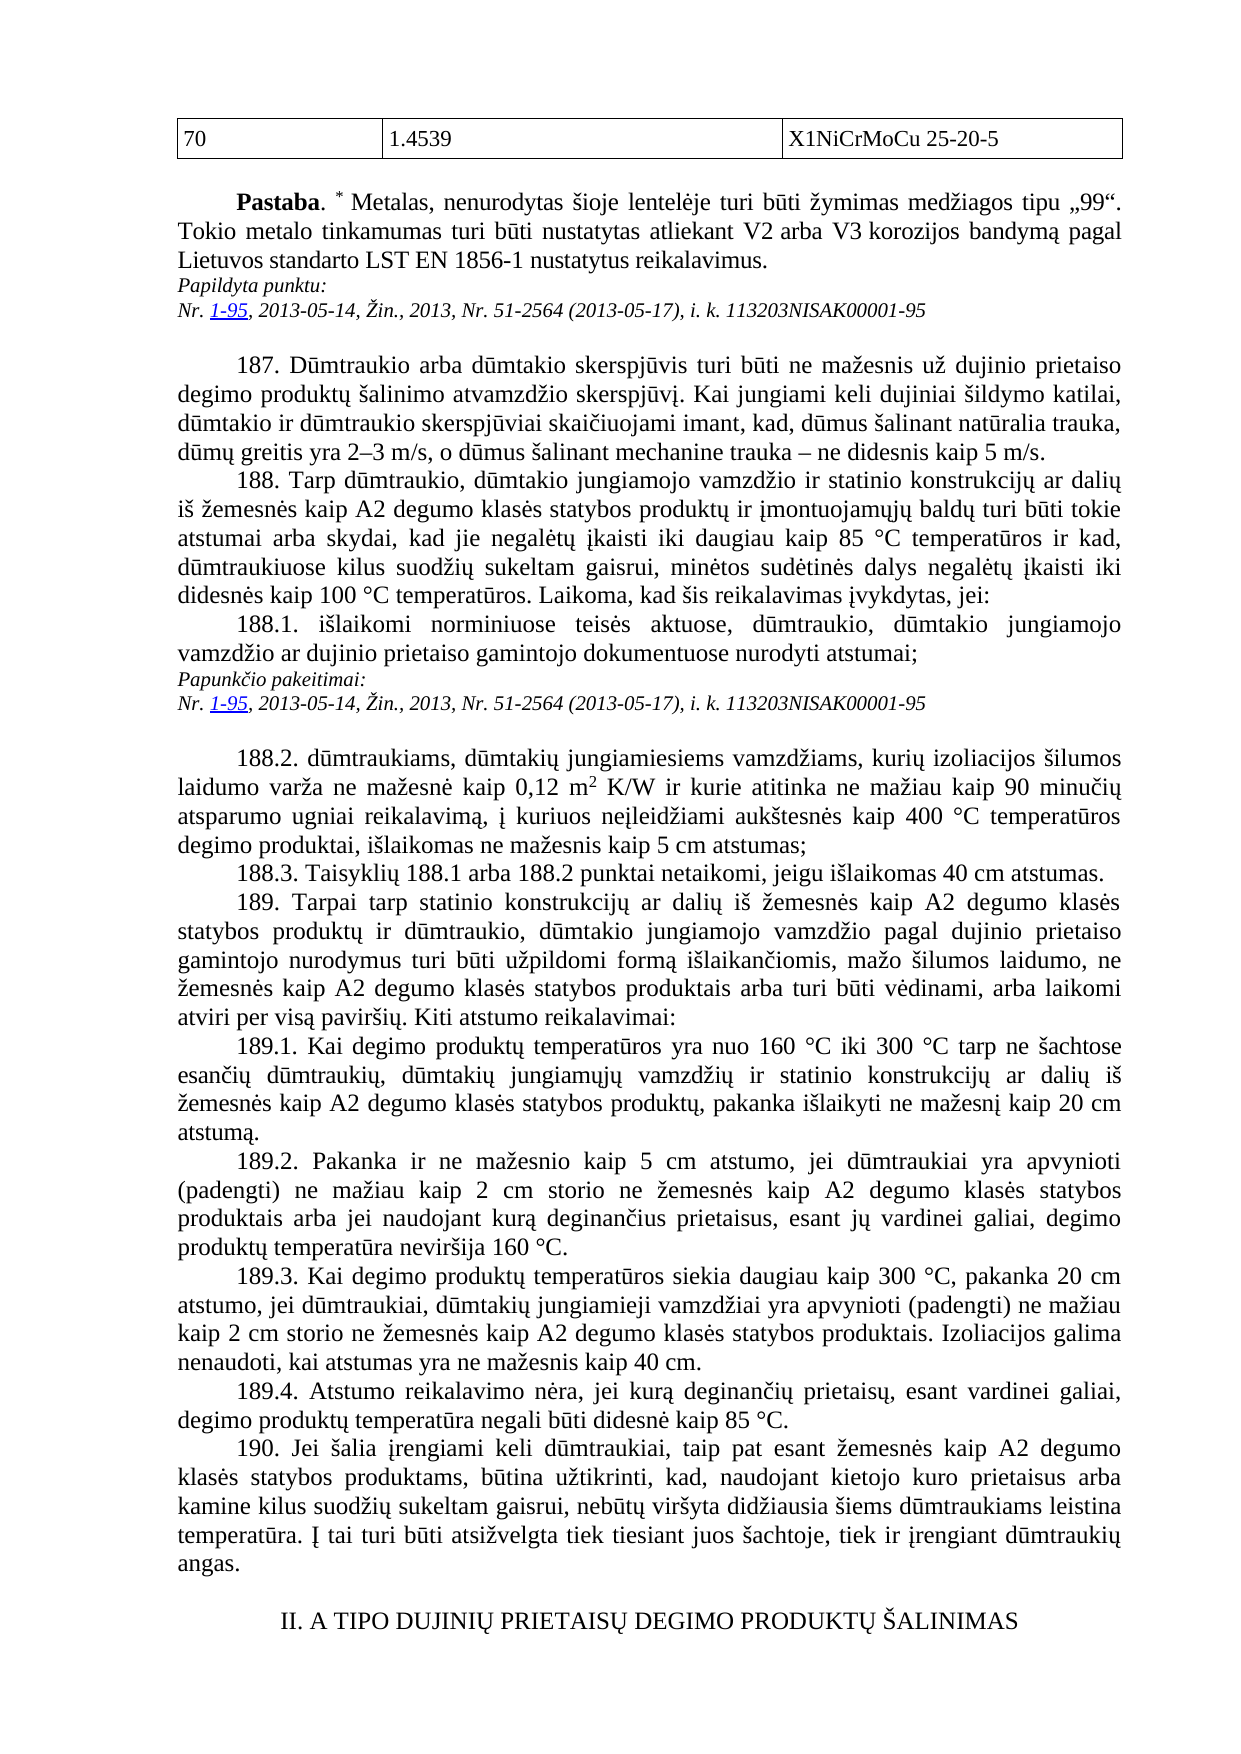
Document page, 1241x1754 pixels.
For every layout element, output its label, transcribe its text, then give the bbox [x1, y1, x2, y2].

text 189.4. Atstumo reikalavimo nėra, jei kurą deginančių prietaisų, esant vardinei galiai, degimo produktų temperatūra negali būti didesnė kaip 85 °C. [177, 1376, 1122, 1433]
table_cell 1.4539 [383, 119, 782, 157]
text 188.3. Taisyklių 188.1 arba 188.2 punktai netaikomi, jeigu išlaikomas 40 cm atstumas. [177, 858, 1122, 887]
text 190. Jei šalia įrengiami keli dūmtraukiai, taip pat esant žemesnės kaip A2 degumo klasės statybos produktams, būtina užtikrinti, kad, naudojant kietojo kuro prietaisus arba kamine kilus suodžių sukeltam gaisrui, nebūtų viršyta didžiausia šiems dūmtraukiams leistina temperatūra. Į tai turi būti atsižvelgta tiek tiesiant juos šachtoje, tiek ir įrengiant dūmtraukių angas. [177, 1433, 1122, 1577]
text II. A TIPO DUJINIŲ PRIETAISŲ DEGIMO PRODUKTŲ ŠALINIMAS [177, 1606, 1122, 1635]
text 189. Tarpai tarp statinio konstrukcijų ar dalių iš žemesnės kaip A2 degumo klasės statybos produktų ir dūmtraukio, dūmtakio jungiamojo vamzdžio pagal dujinio prietaiso gamintojo nurodymus turi būti užpildomi formą išlaikančiomis, mažo šilumos laidumo, ne žemesnės kaip A2 degumo klasės statybos produktais arba turi būti vėdinami, arba laikomi atviri per visą paviršių. Kiti atstumo reikalavimai: [177, 887, 1122, 1031]
text 189.3. Kai degimo produktų temperatūros siekia daugiau kaip 300 °C, pakanka 20 cm atstumo, jei dūmtraukiai, dūmtakių jungiamieji vamzdžiai yra apvynioti (padengti) ne mažiau kaip 2 cm storio ne žemesnės kaip A2 degumo klasės statybos produktais. Izoliacijos galima nenaudoti, kai atstumas yra ne mažesnis kaip 40 cm. [177, 1261, 1122, 1376]
text Papildyta punktu: [177, 273, 1122, 297]
table_cell 70 [178, 119, 382, 157]
text Pastaba. * Metalas, nenurodytas šioje lentelėje turi būti žymimas medžiagos tipu „99“. Tokio metalo tinkamumas turi būti nustatytas atliekant V2 arba V3 korozijos bandymą pagal Lietuvos standarto LST EN 1856-1 nustatytus reikalavimus. [177, 187, 1122, 273]
text 189.2. Pakanka ir ne mažesnio kaip 5 cm atstumo, jei dūmtraukiai yra apvynioti (padengti) ne mažiau kaip 2 cm storio ne žemesnės kaip A2 degumo klasės statybos produktais arba jei naudojant kurą deginančius prietaisus, esant jų vardinei galiai, degimo produktų temperatūra neviršija 160 °C. [177, 1146, 1122, 1261]
text 187. Dūmtraukio arba dūmtakio skerspjūvis turi būti ne mažesnis už dujinio prietaiso degimo produktų šalinimo atvamzdžio skerspjūvį. Kai jungiami keli dujiniai šildymo katilai, dūmtakio ir dūmtraukio skerspjūviai skaičiuojami imant, kad, dūmus šalinant natūralia trauka, dūmų greitis yra 2–3 m/s, o dūmus šalinant mechanine trauka – ne didesnis kaip 5 m/s. [177, 350, 1122, 465]
text Nr. 1-95, 2013-05-14, Žin., 2013, Nr. 51-2564 (2013-05-17), i. k. 113203NISAK00001-95 [177, 691, 1122, 715]
text Papunkčio pakeitimai: [177, 667, 1122, 691]
text 188.1. išlaikomi norminiuose teisės aktuose, dūmtraukio, dūmtakio jungiamojo vamzdžio ar dujinio prietaiso gamintojo dokumentuose nurodyti atstumai; [177, 609, 1122, 667]
text Nr. 1-95, 2013-05-14, Žin., 2013, Nr. 51-2564 (2013-05-17), i. k. 113203NISAK00001-95 [177, 297, 1122, 322]
text 188.2. dūmtraukiams, dūmtakių jungiamiesiems vamzdžiams, kurių izoliacijos šilumos laidumo varža ne mažesnė kaip 0,12 m2 K/W ir kurie atitinka ne mažiau kaip 90 minučių atsparumo ugniai reikalavimą, į kuriuos neįleidžiami aukštesnės kaip 400 °C temperatūros degimo produktai, išlaikomas ne mažesnis kaip 5 cm atstumas; [177, 743, 1122, 858]
text 188. Tarp dūmtraukio, dūmtakio jungiamojo vamzdžio ir statinio konstrukcijų ar dalių iš žemesnės kaip A2 degumo klasės statybos produktų ir įmontuojamųjų baldų turi būti tokie atstumai arba skydai, kad jie negalėtų įkaisti iki daugiau kaip 85 °C temperatūros ir kad, dūmtraukiuose kilus suodžių sukeltam gaisrui, minėtos sudėtinės dalys negalėtų įkaisti iki didesnės kaip 100 °C temperatūros. Laikoma, kad šis reikalavimas įvykdytas, jei: [177, 465, 1122, 609]
table_cell X1NiCrMoCu 25-20-5 [783, 119, 1122, 157]
text 189.1. Kai degimo produktų temperatūros yra nuo 160 °C iki 300 °C tarp ne šachtose esančių dūmtraukių, dūmtakių jungiamųjų vamzdžių ir statinio konstrukcijų ar dalių iš žemesnės kaip A2 degumo klasės statybos produktų, pakanka išlaikyti ne mažesnį kaip 20 cm atstumą. [177, 1031, 1122, 1146]
